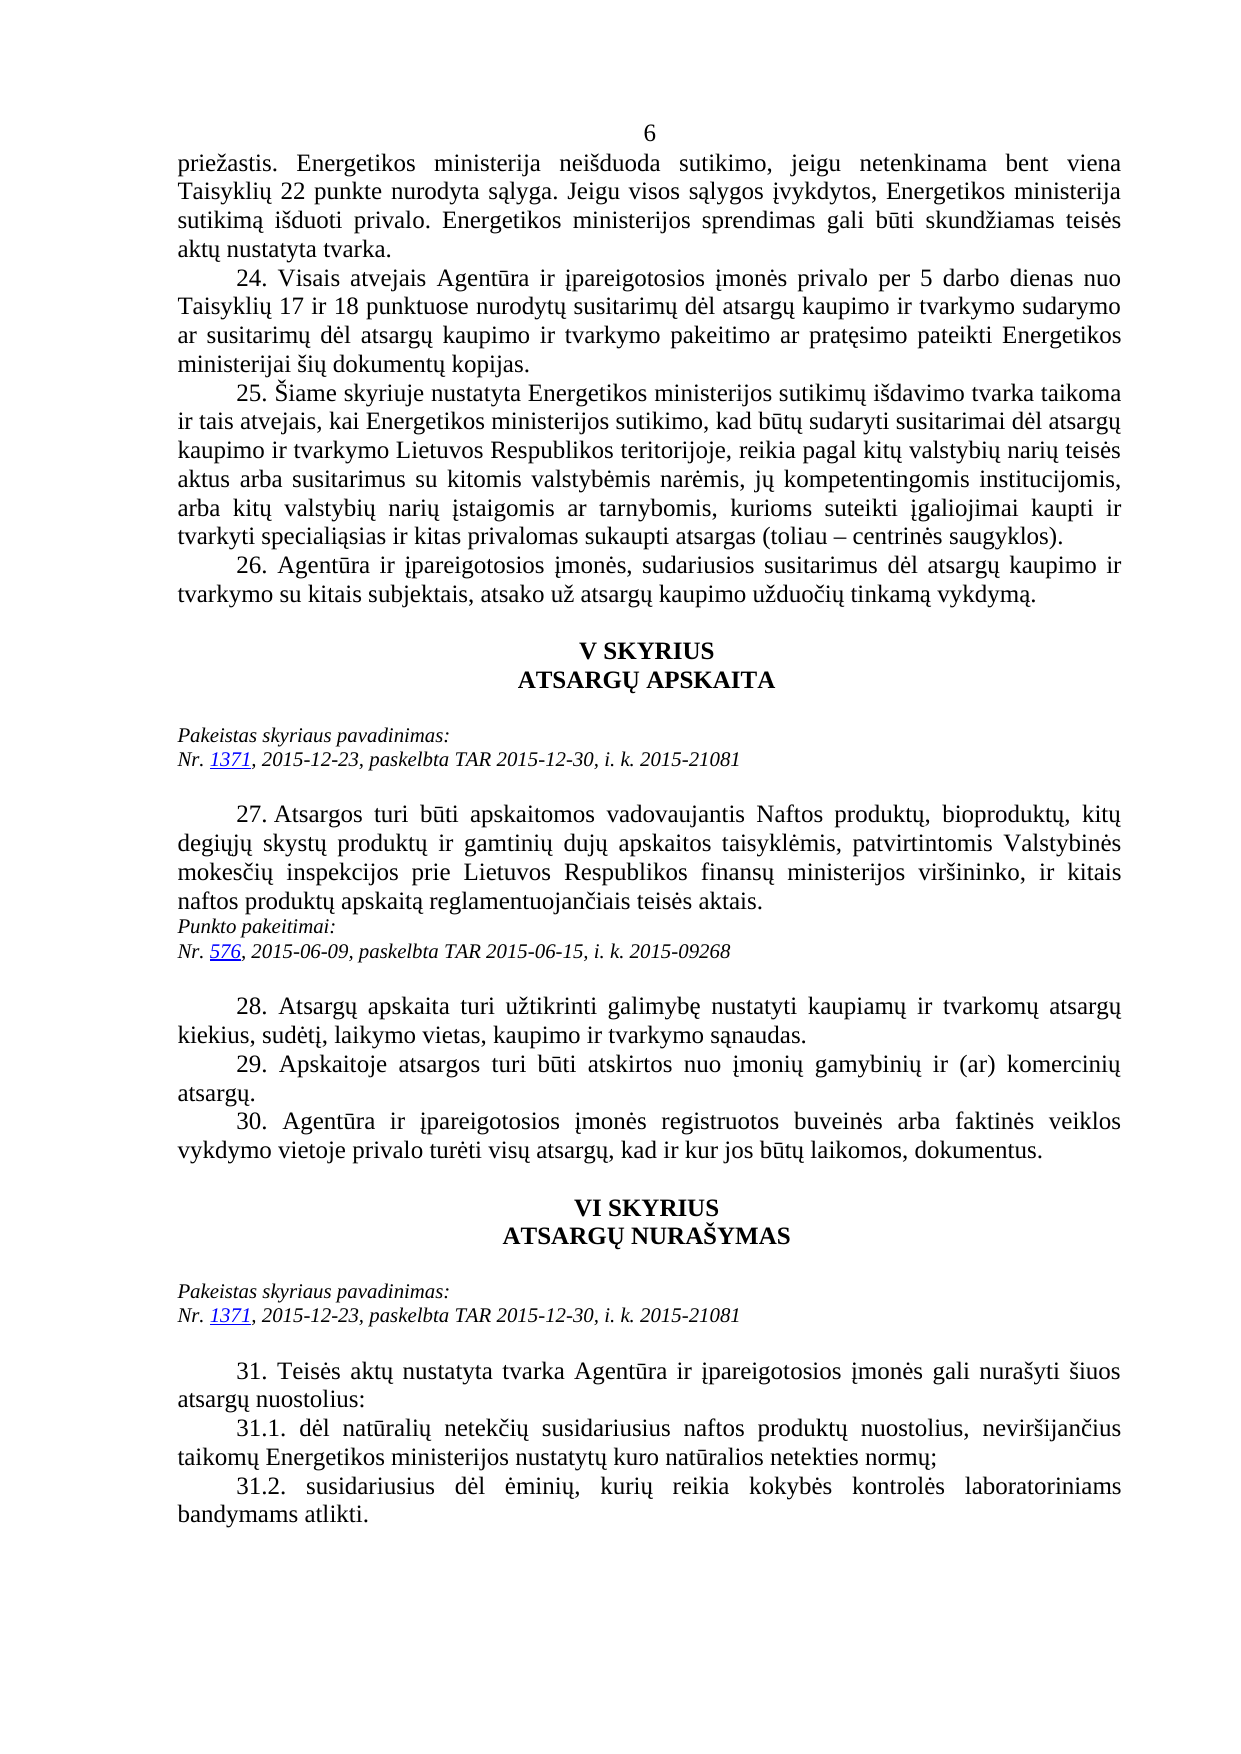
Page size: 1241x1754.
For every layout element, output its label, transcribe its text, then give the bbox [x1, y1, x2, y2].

text 26. Agentūra ir įpareigotosios įmonės, sudariusios susitarimus dėl atsargų kaupimo ir tvarkymo su kitais subjektais, atsako už atsargų kaupimo užduočių tinkamą vykdymą. [177, 550, 1122, 608]
text VI SKYRIUS ATSARGŲ NURAŠYMAS [177, 1193, 1122, 1250]
text 29. Apskaitoje atsargos turi būti atskirtos nuo įmonių gamybinių ir (ar) komercinių atsargų. [177, 1049, 1122, 1106]
text 31.2. susidariusius dėl ėminių, kurių reikia kokybės kontrolės laboratoriniams bandymams atlikti. [177, 1471, 1122, 1528]
text 27. Atsargos turi būti apskaitomos vadovaujantis Naftos produktų, bioproduktų, kitų degiųjų skystų produktų ir gamtinių dujų apskaitos taisyklėmis, patvirtintomis Valstybinės mokesčių inspekcijos prie Lietuvos Respublikos finansų ministerijos viršininko, ir kitais naftos produktų apskaitą reglamentuojančiais teisės aktais. [177, 799, 1122, 914]
text V SKYRIUS ATSARGŲ APSKAITA [177, 636, 1122, 694]
text 31. Teisės aktų nustatyta tvarka Agentūra ir įpareigotosios įmonės gali nurašyti šiuos atsargų nuostolius: [177, 1356, 1122, 1413]
text 31.1. dėl natūralių netekčių susidariusius naftos produktų nuostolius, neviršijančius taikomų Energetikos ministerijos nustatytų kuro natūralios netekties normų; [177, 1413, 1122, 1471]
text 25. Šiame skyriuje nustatyta Energetikos ministerijos sutikimų išdavimo tvarka taikoma ir tais atvejais, kai Energetikos ministerijos sutikimo, kad būtų sudaryti susitarimai dėl atsargų kaupimo ir tvarkymo Lietuvos Respublikos teritorijoje, reikia pagal kitų valstybių narių teisės aktus arba susitarimus su kitomis valstybėmis narėmis, jų kompetentingomis institucijomis, arba kitų valstybių narių įstaigomis ar tarnybomis, kurioms suteikti įgaliojimai kaupti ir tvarkyti specialiąsias ir kitas privalomas sukaupti atsargas (toliau – centrinės saugyklos). [177, 378, 1122, 550]
text priežastis. Energetikos ministerija neišduoda sutikimo, jeigu netenkinama bent viena Taisyklių 22 punkte nurodyta sąlyga. Jeigu visos sąlygos įvykdytos, Energetikos ministerija sutikimą išduoti privalo. Energetikos ministerijos sprendimas gali būti skundžiamas teisės aktų nustatyta tvarka. [177, 148, 1122, 263]
text Pakeistas skyriaus pavadinimas: [177, 1279, 1122, 1303]
text Nr. 1371, 2015-12-23, paskelbta TAR 2015-12-30, i. k. 2015-21081 [177, 1303, 1122, 1327]
text 28. Atsargų apskaita turi užtikrinti galimybę nustatyti kaupiamų ir tvarkomų atsargų kiekius, sudėtį, laikymo vietas, kaupimo ir tvarkymo sąnaudas. [177, 991, 1122, 1049]
text Punkto pakeitimai: [177, 914, 1122, 938]
text 30. Agentūra ir įpareigotosios įmonės registruotos buveinės arba faktinės veiklos vykdymo vietoje privalo turėti visų atsargų, kad ir kur jos būtų laikomos, dokumentus. [177, 1106, 1122, 1164]
text 24. Visais atvejais Agentūra ir įpareigotosios įmonės privalo per 5 darbo dienas nuo Taisyklių 17 ir 18 punktuose nurodytų susitarimų dėl atsargų kaupimo ir tvarkymo sudarymo ar susitarimų dėl atsargų kaupimo ir tvarkymo pakeitimo ar pratęsimo pateikti Energetikos ministerijai šių dokumentų kopijas. [177, 263, 1122, 378]
text Pakeistas skyriaus pavadinimas: [177, 723, 1122, 747]
text Nr. 576, 2015-06-09, paskelbta TAR 2015-06-15, i. k. 2015-09268 [177, 938, 1122, 963]
text Nr. 1371, 2015-12-23, paskelbta TAR 2015-12-30, i. k. 2015-21081 [177, 747, 1122, 771]
